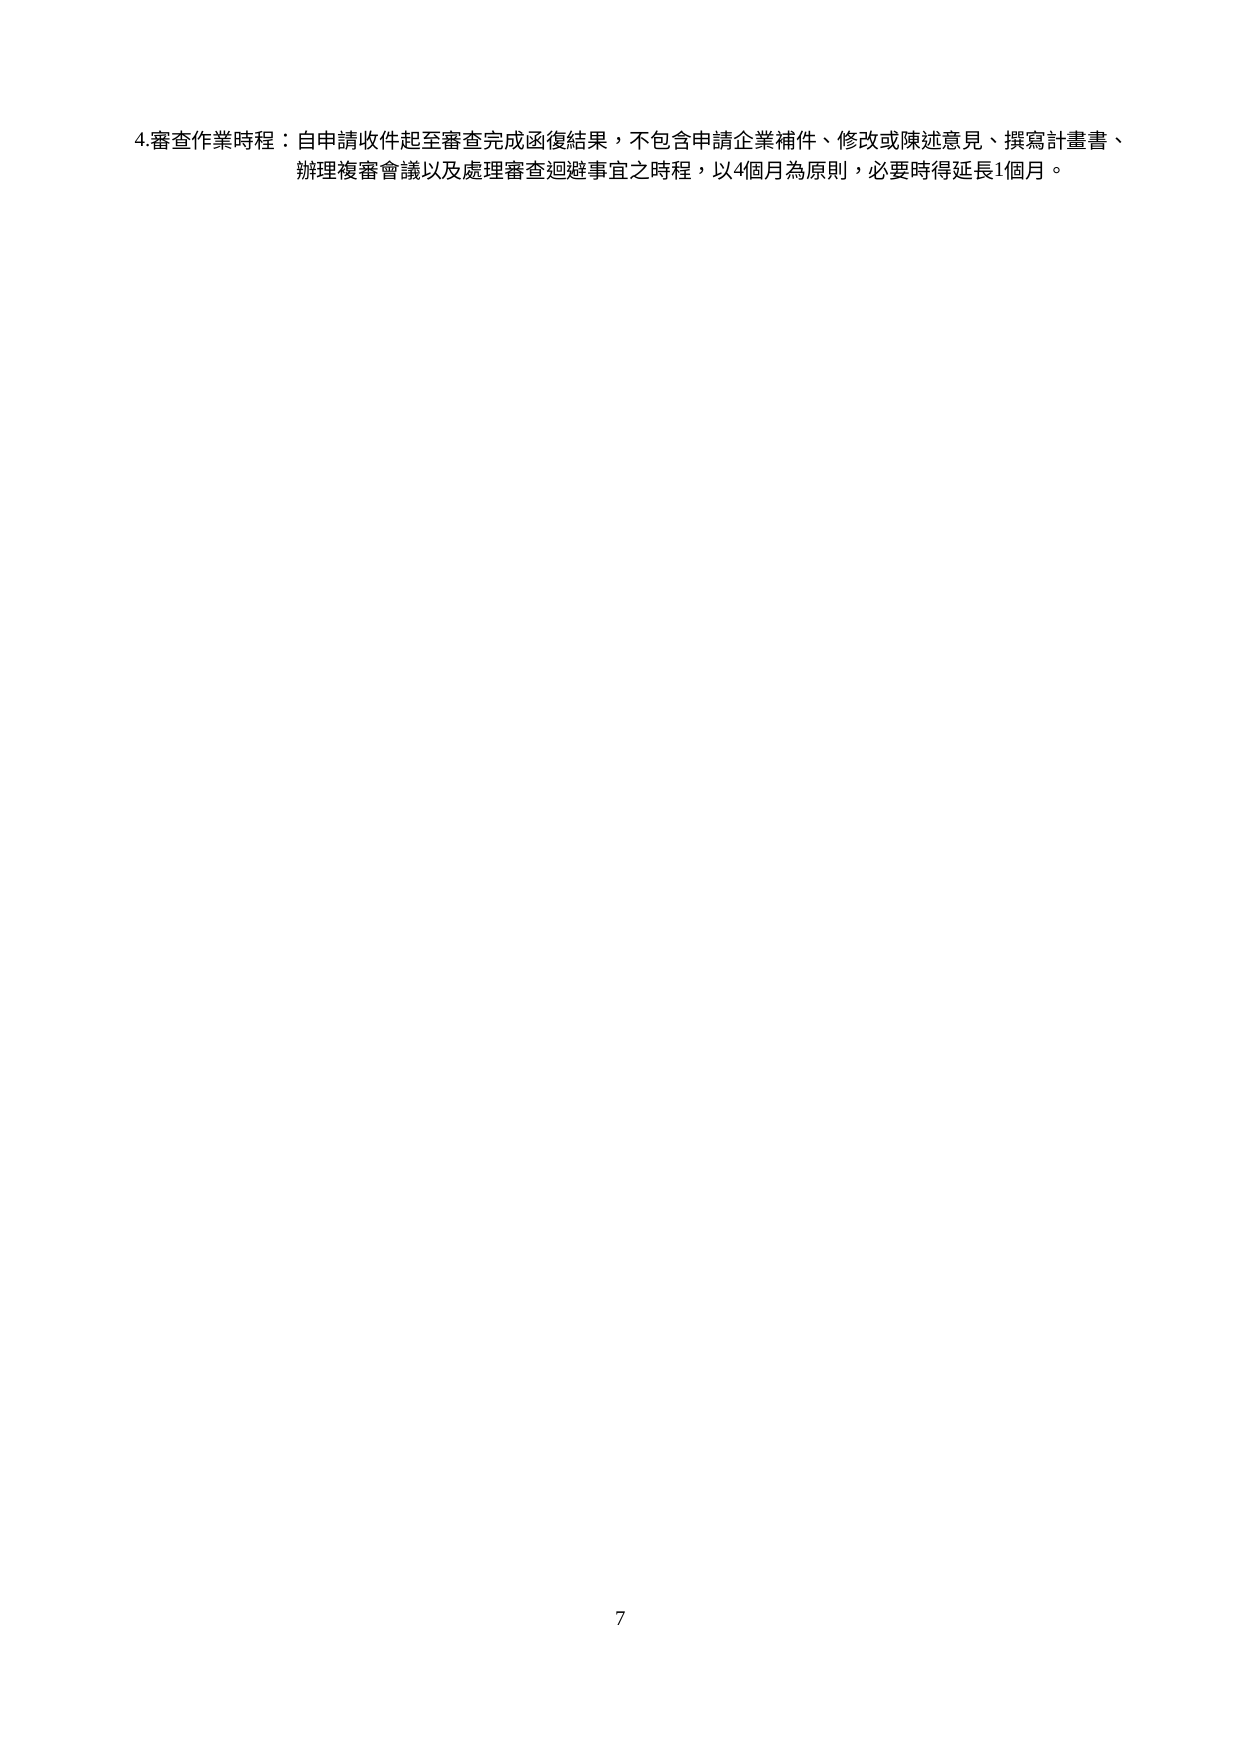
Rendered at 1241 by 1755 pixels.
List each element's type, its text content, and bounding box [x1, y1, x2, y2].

text 4.審查作業時程：自申請收件起至審查完成函復結果，不包含申請企業補件、修改或陳述意見、撰寫計畫書、辦理複審會議以及處理審查迴避事宜之時程，以4個月為原則，必要時得延長1個月。 [134, 124, 1122, 184]
